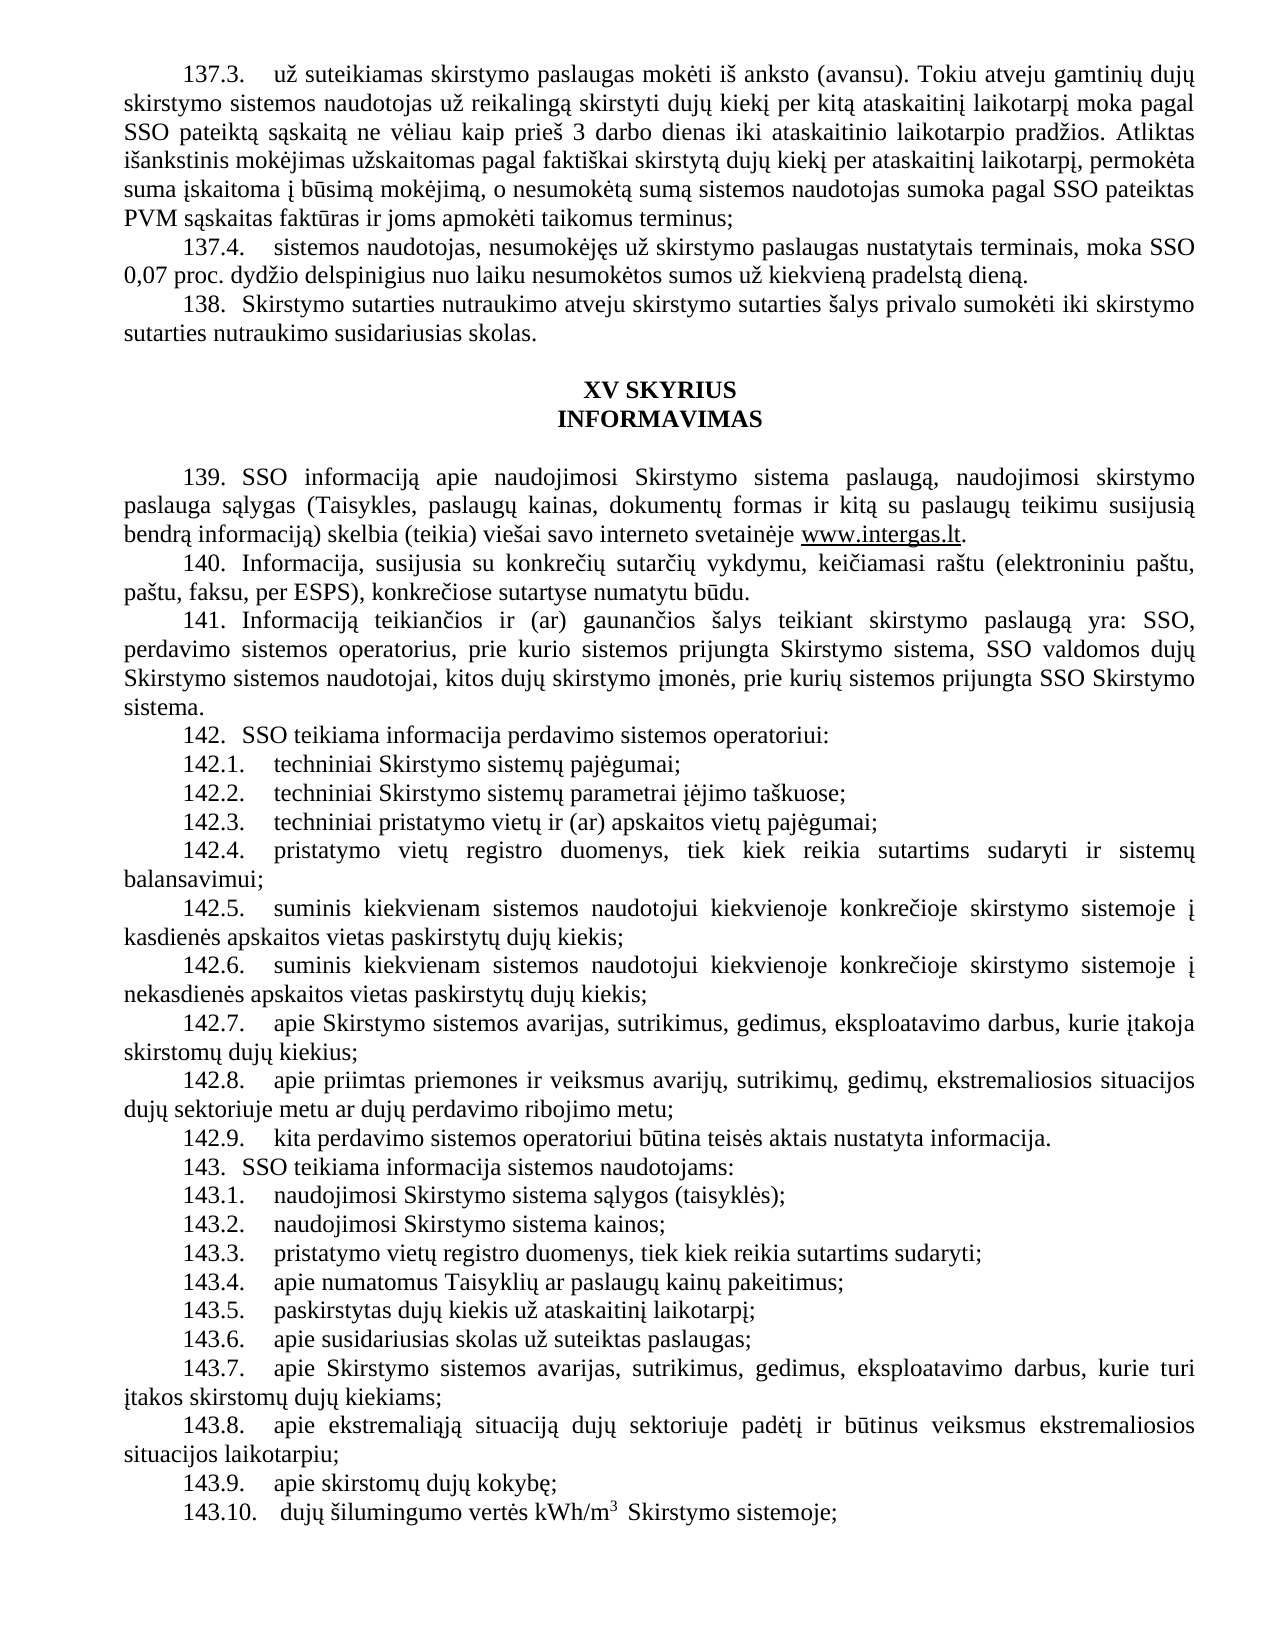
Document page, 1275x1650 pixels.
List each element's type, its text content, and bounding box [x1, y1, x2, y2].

text 142. SSO teikiama informacija perdavimo sistemos operatoriui: [123, 720, 1196, 749]
text 143. SSO teikiama informacija sistemos naudotojams: [123, 1152, 1196, 1180]
text 143.3. pristatymo vietų registro duomenys, tiek kiek reikia sutartims sudaryti; [123, 1238, 1196, 1267]
text 143.1. naudojimosi Skirstymo sistema sąlygos (taisyklės); [123, 1180, 1196, 1209]
text 137.4. sistemos naudotojas, nesumokėjęs už skirstymo paslaugas nustatytais terminais, moka SSO 0,07 proc. dydžio delspinigius nuo laiku nesumokėtos sumos už kiekvieną pradelstą dieną. [123, 232, 1196, 289]
text 137.3. už suteikiamas skirstymo paslaugas mokėti iš anksto (avansu). Tokiu atveju gamtinių dujų skirstymo sistemos naudotojas už reikalingą skirstyti dujų kiekį per kitą ataskaitinį laikotarpį moka pagal SSO pateiktą sąskaitą ne vėliau kaip prieš 3 darbo dienas iki ataskaitinio laikotarpio pradžios. Atliktas išankstinis mokėjimas užskaitomas pagal faktiškai skirstytą dujų kiekį per ataskaitinį laikotarpį, permokėta suma įskaitoma į būsimą mokėjimą, o nesumokėtą sumą sistemos naudotojas sumoka pagal SSO pateiktas PVM sąskaitas faktūras ir joms apmokėti taikomus terminus; [123, 59, 1196, 232]
text 138. Skirstymo sutarties nutraukimo atveju skirstymo sutarties šalys privalo sumokėti iki skirstymo sutarties nutraukimo susidariusias skolas. [123, 289, 1196, 347]
text 143.5. paskirstytas dujų kiekis už ataskaitinį laikotarpį; [123, 1295, 1196, 1324]
text XV SKYRIUS [123, 375, 1196, 404]
text 141. Informaciją teikiančios ir (ar) gaunančios šalys teikiant skirstymo paslaugą yra: SSO, perdavimo sistemos operatorius, prie kurio sistemos prijungta Skirstymo sistema, SSO valdomos dujų Skirstymo sistemos naudotojai, kitos dujų skirstymo įmonės, prie kurių sistemos prijungta SSO Skirstymo sistema. [123, 605, 1196, 720]
text 139. SSO informaciją apie naudojimosi Skirstymo sistema paslaugą, naudojimosi skirstymo paslauga sąlygas (Taisykles, paslaugų kainas, dokumentų formas ir kitą su paslaugų teikimu susijusią bendrą informaciją) skelbia (teikia) viešai savo interneto svetainėje www.intergas.lt. [123, 462, 1196, 548]
text 142.8. apie priimtas priemones ir veiksmus avarijų, sutrikimų, gedimų, ekstremaliosios situacijos dujų sektoriuje metu ar dujų perdavimo ribojimo metu; [123, 1065, 1196, 1123]
text 142.1. techniniai Skirstymo sistemų pajėgumai; [123, 749, 1196, 778]
text 143.6. apie susidariusias skolas už suteiktas paslaugas; [123, 1324, 1196, 1353]
text 142.5. suminis kiekvienam sistemos naudotojui kiekvienoje konkrečioje skirstymo sistemoje į kasdienės apskaitos vietas paskirstytų dujų kiekis; [123, 893, 1196, 950]
text 143.4. apie numatomus Taisyklių ar paslaugų kainų pakeitimus; [123, 1267, 1196, 1295]
text INFORMAVIMAS [123, 404, 1196, 433]
text 142.4. pristatymo vietų registro duomenys, tiek kiek reikia sutartims sudaryti ir sistemų balansavimui; [123, 835, 1196, 893]
text 143.8. apie ekstremaliąją situaciją dujų sektoriuje padėtį ir būtinus veiksmus ekstremaliosios situacijos laikotarpiu; [123, 1410, 1196, 1468]
text 142.2. techniniai Skirstymo sistemų parametrai įėjimo taškuose; [123, 778, 1196, 807]
text 143.2. naudojimosi Skirstymo sistema kainos; [123, 1209, 1196, 1238]
text 143.10. dujų šilumingumo vertės kWh/m3 Skirstymo sistemoje; [123, 1497, 1196, 1525]
text 140. Informacija, susijusia su konkrečių sutarčių vykdymu, keičiamasi raštu (elektroniniu paštu, paštu, faksu, per ESPS), konkrečiose sutartyse numatytu būdu. [123, 548, 1196, 605]
text 142.6. suminis kiekvienam sistemos naudotojui kiekvienoje konkrečioje skirstymo sistemoje į nekasdienės apskaitos vietas paskirstytų dujų kiekis; [123, 950, 1196, 1008]
text 142.7. apie Skirstymo sistemos avarijas, sutrikimus, gedimus, eksploatavimo darbus, kurie įtakoja skirstomų dujų kiekius; [123, 1008, 1196, 1065]
text 142.9. kita perdavimo sistemos operatoriui būtina teisės aktais nustatyta informacija. [123, 1123, 1196, 1152]
text 143.9. apie skirstomų dujų kokybę; [123, 1468, 1196, 1497]
text 142.3. techniniai pristatymo vietų ir (ar) apskaitos vietų pajėgumai; [123, 807, 1196, 835]
text 143.7. apie Skirstymo sistemos avarijas, sutrikimus, gedimus, eksploatavimo darbus, kurie turi įtakos skirstomų dujų kiekiams; [123, 1353, 1196, 1410]
